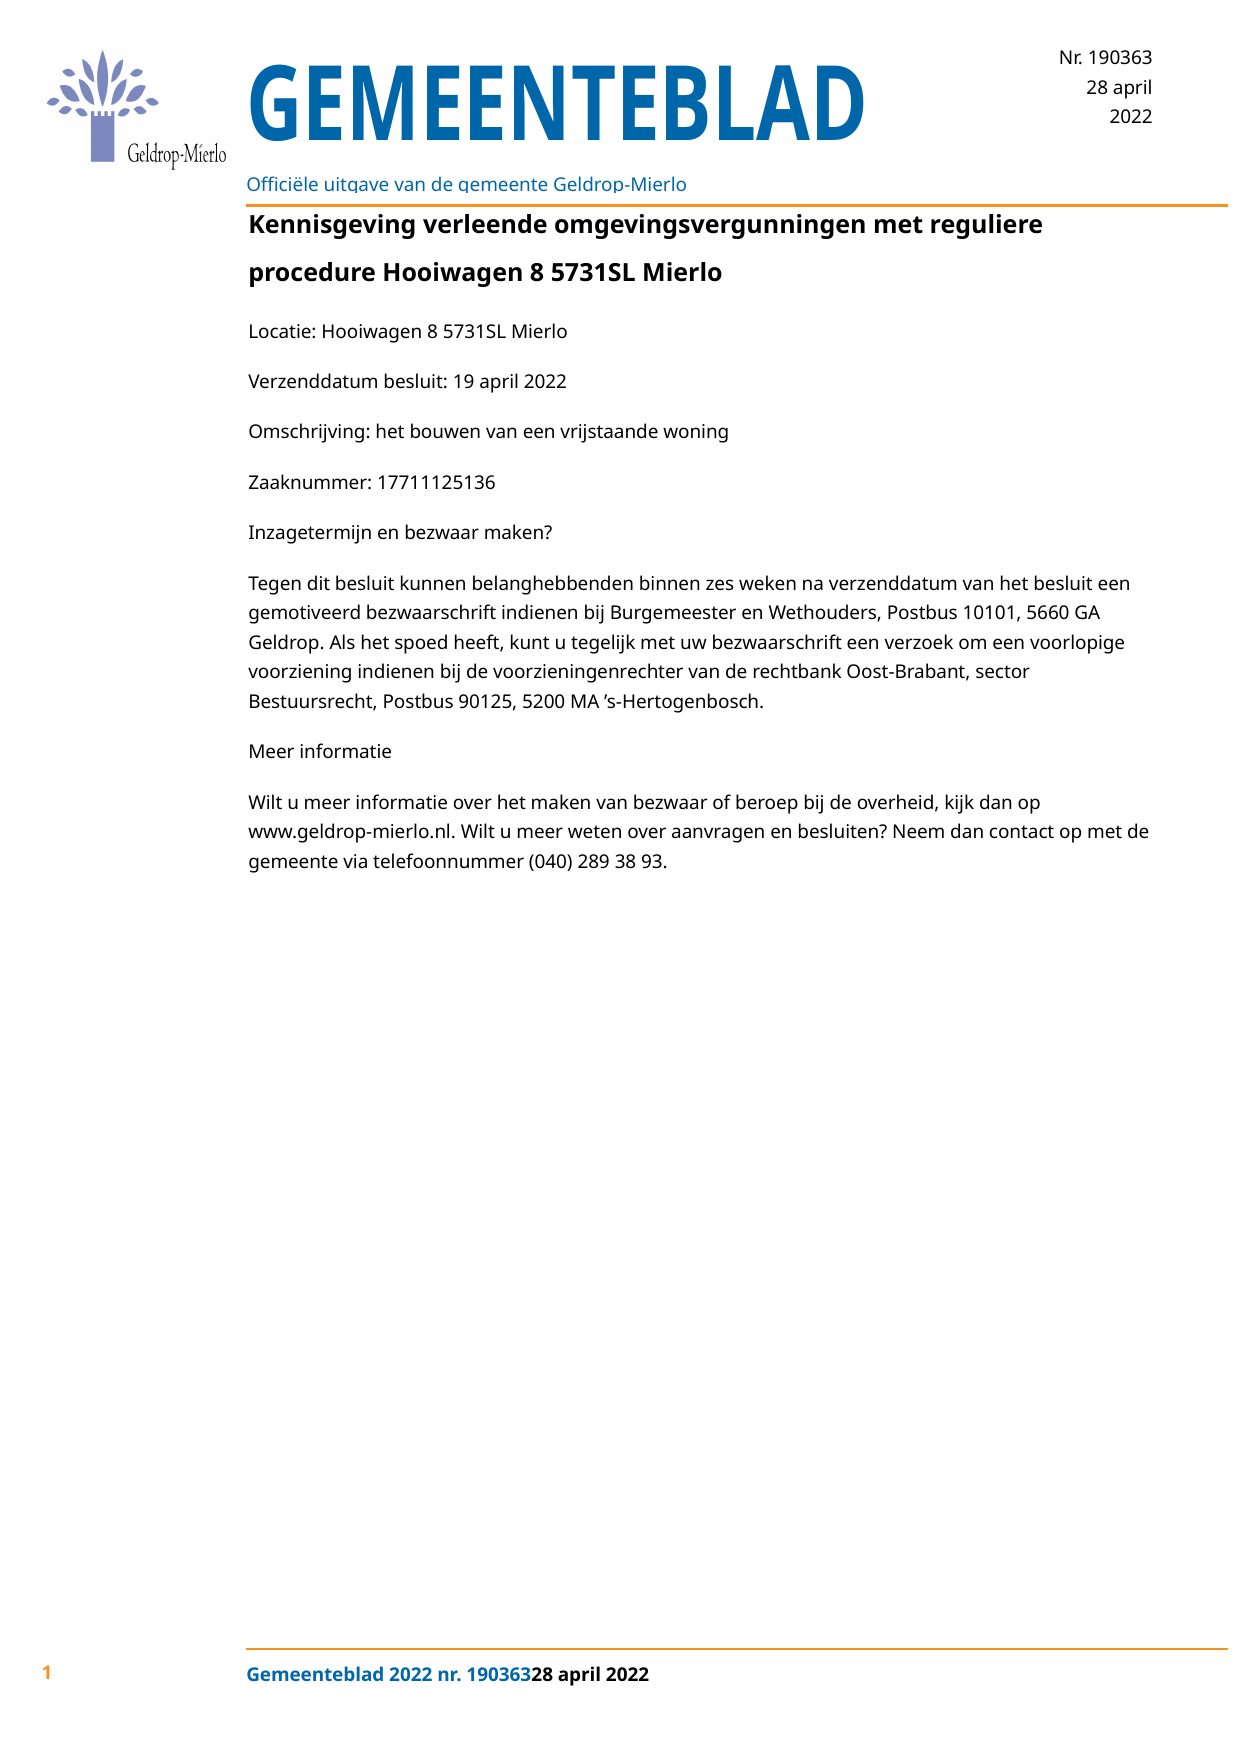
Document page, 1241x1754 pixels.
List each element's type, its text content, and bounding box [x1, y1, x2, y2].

text Tegen dit besluit kunnen belanghebbenden binnen zes weken na verzenddatum van het besluit een gemotiveerd bezwaarschrift indienen bij Burgemeester en Wethouders, Postbus 10101, 5660 GA Geldrop. Als het spoed heeft, kunt u tegelijk met uw bezwaarschrift een verzoek om een voorlopige voorziening indienen bij de voorzieningenrechter van de rechtbank Oost-Brabant, sector Bestuursrecht, Postbus 90125, 5200 MA ’s-Hertogenbosch. [248, 570, 1152, 714]
text Omschrijving: het bouwen van een vrijstaande woning [248, 419, 1152, 444]
text Locatie: Hooiwagen 8 5731SL Mierlo [248, 318, 1152, 344]
text Verzenddatum besluit: 19 april 2022 [248, 368, 1152, 394]
text Wilt u meer informatie over het maken van bezwaar of beroep bij de overheid, kijk dan op www.geldrop-mierlo.nl. Wilt u meer weten over aanvragen en besluiten? Neem dan contact op met de gemeente via telefoonnummer (040) 289 38 93. [248, 789, 1152, 874]
text Inzagetermijn en bezwaar maken? [248, 519, 1152, 545]
text Meer informatie [248, 739, 1152, 764]
text Kennisgeving verleende omgevingsvergunningen met reguliere procedure Hooiwagen 8 5731SL Mierlo [248, 207, 1152, 288]
picture [41, 47, 231, 172]
text Zaaknummer: 17711125136 [248, 469, 1152, 495]
